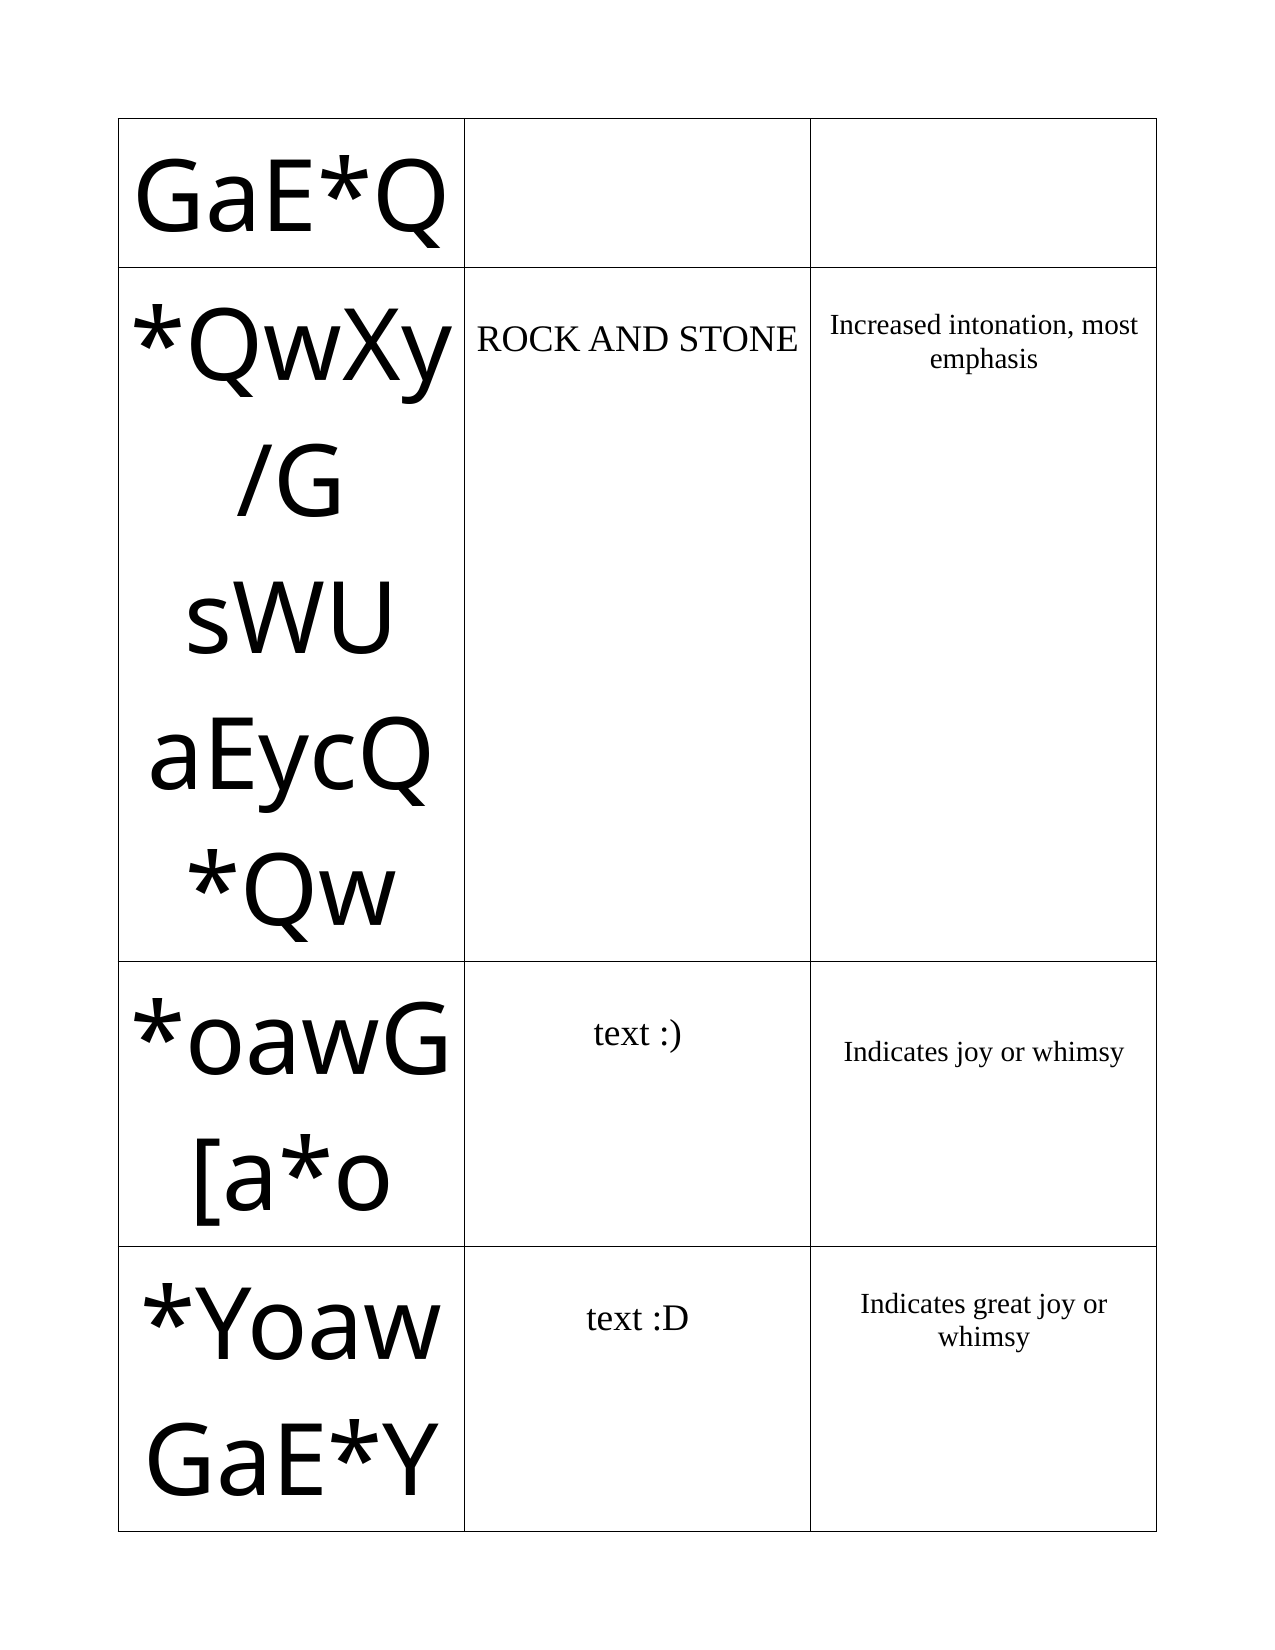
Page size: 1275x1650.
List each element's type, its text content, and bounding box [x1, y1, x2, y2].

table_cell [465, 119, 810, 267]
table_cell GaE*Q [119, 119, 464, 267]
table_cell [811, 119, 1156, 267]
table_cell *QwXy/G sWU aEycQ*Qw [119, 268, 464, 961]
table_cell ROCK AND STONE [465, 268, 810, 961]
table_cell Indicates joy or whimsy [811, 962, 1156, 1246]
table_cell text :) [465, 962, 810, 1246]
table_cell *oawG[a*o [119, 962, 464, 1246]
table_cell text :D [465, 1247, 810, 1531]
table_cell Indicates great joy or whimsy [811, 1247, 1156, 1531]
table_cell *YoawGaE*Y [119, 1247, 464, 1531]
table_cell Increased intonation, most emphasis [811, 268, 1156, 961]
